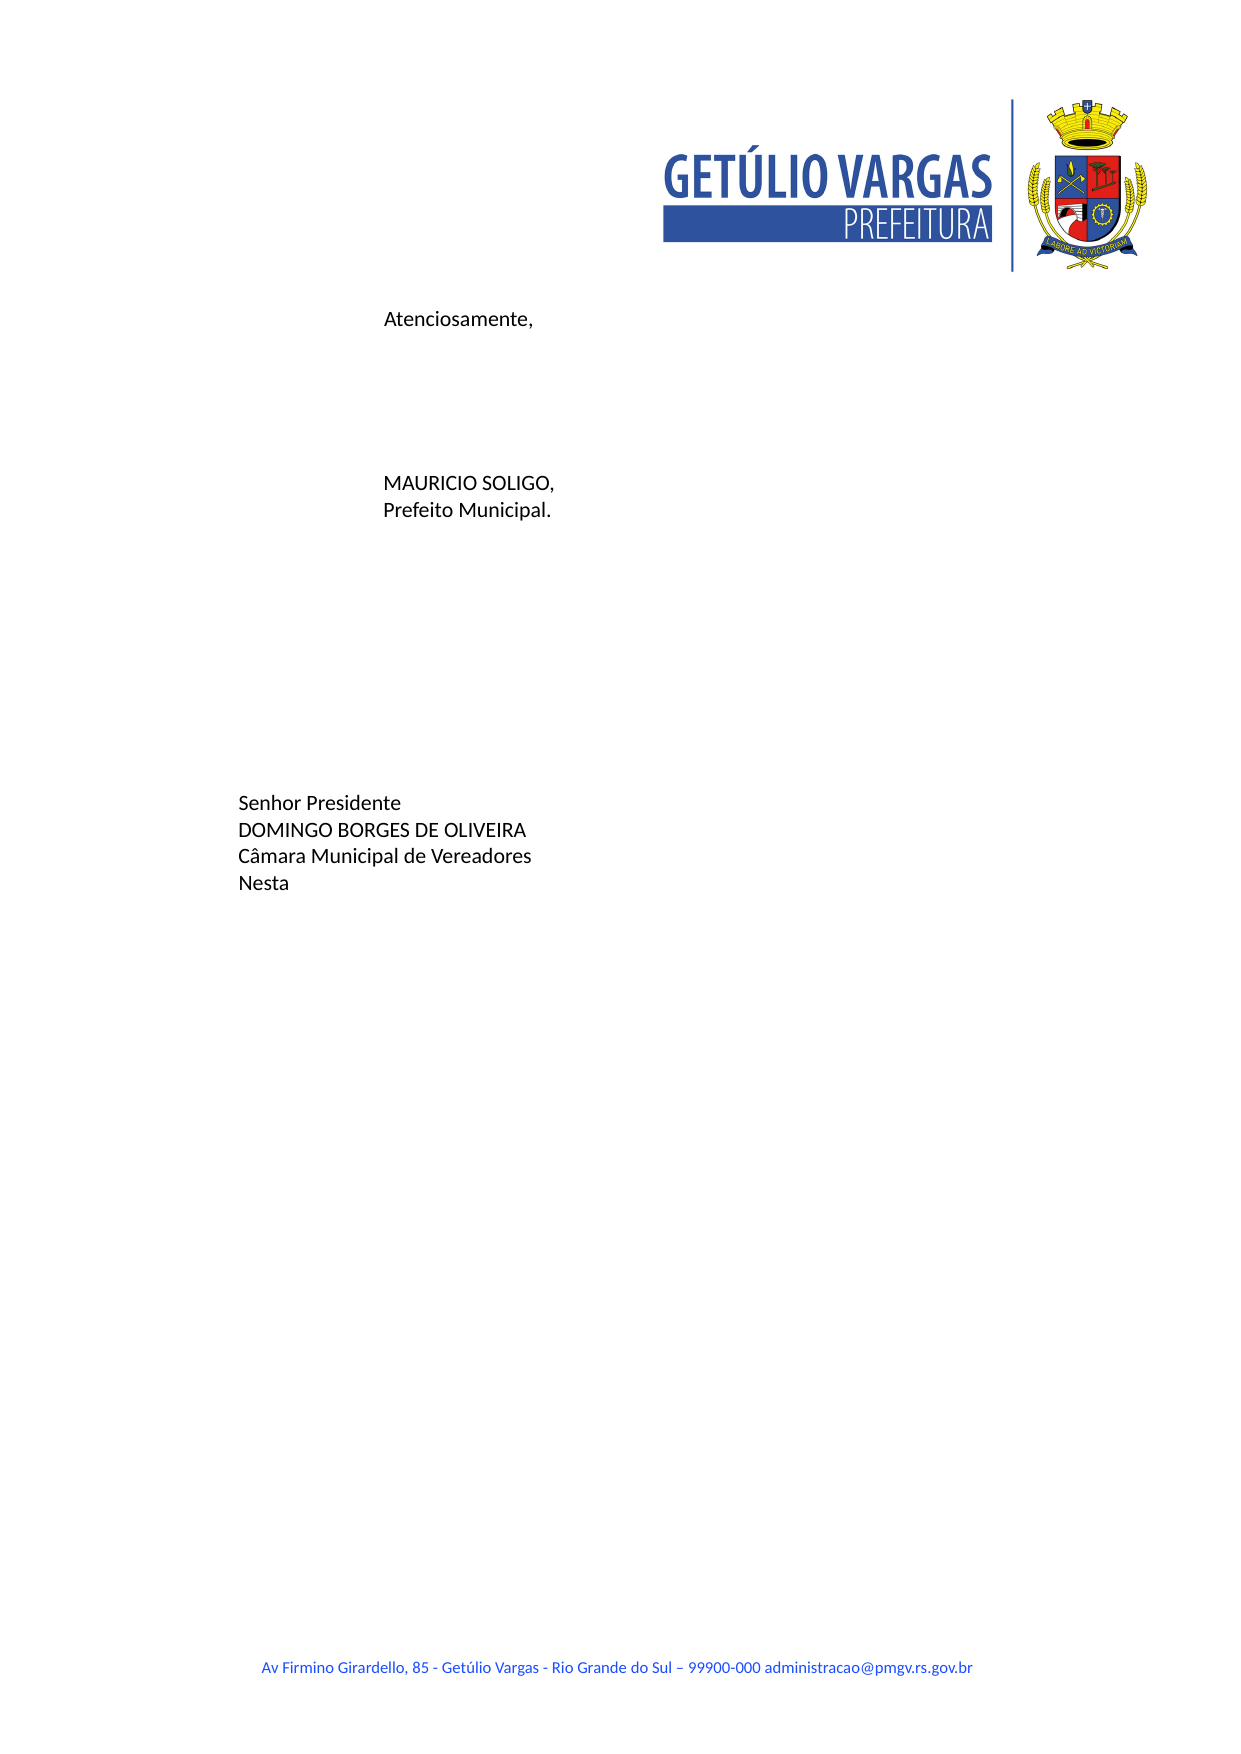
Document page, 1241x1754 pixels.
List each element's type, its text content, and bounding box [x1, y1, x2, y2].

text Câmara Municipal de Vereadores [212, 843, 1115, 869]
text Nesta [238, 869, 1115, 896]
text MAURICIO SOLIGO, [236, 469, 1122, 496]
text Senhor Presidente [238, 789, 1115, 816]
text Prefeito Municipal. [236, 496, 1122, 523]
text Atenciosamente, [177, 305, 1122, 332]
text DOMINGO BORGES DE OLIVEIRA [212, 816, 1115, 843]
